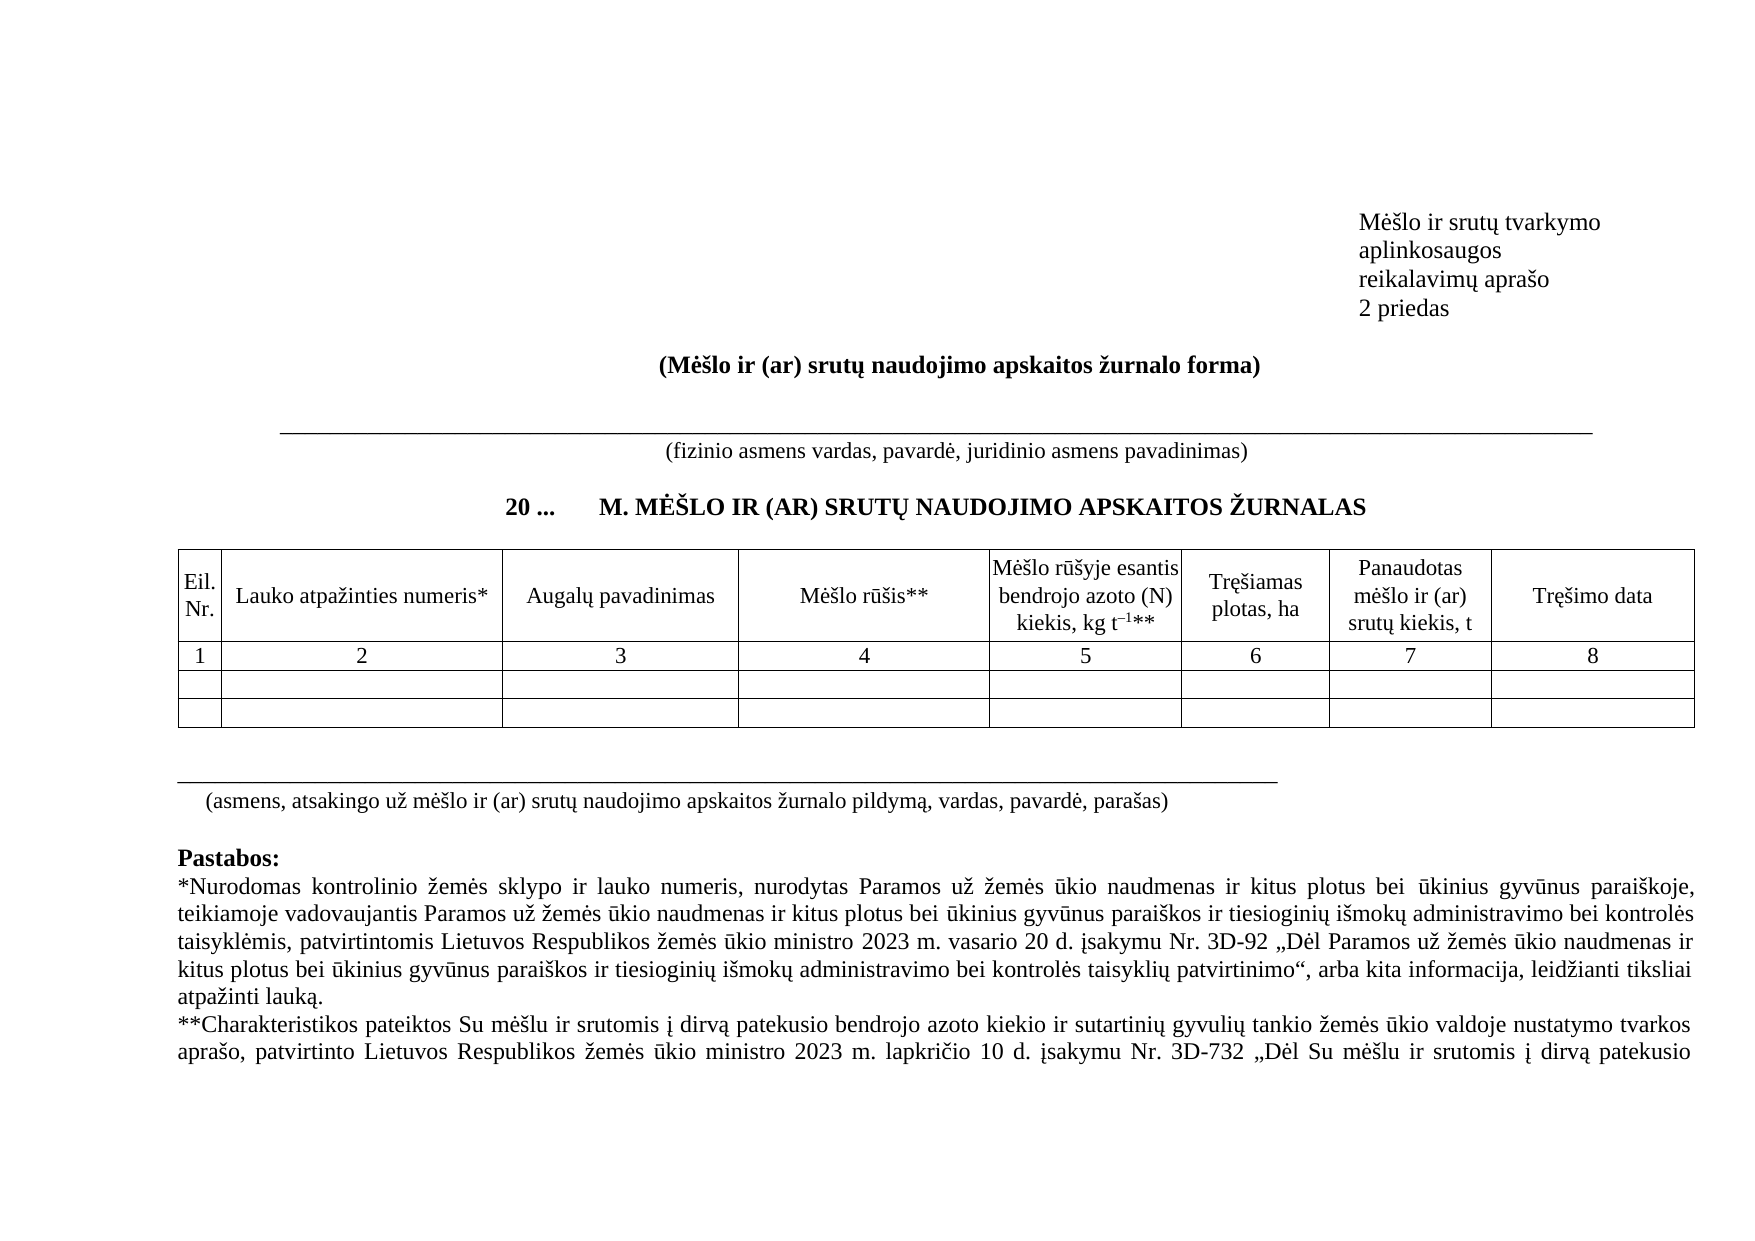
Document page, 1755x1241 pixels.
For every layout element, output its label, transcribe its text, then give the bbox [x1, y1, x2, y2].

text ________________________________________________________________________________________ [177, 757, 1695, 786]
table_cell 7 [1330, 642, 1491, 670]
table_cell 5 [990, 642, 1181, 670]
table_cell [739, 671, 989, 698]
table_cell [503, 699, 738, 727]
table_cell [1182, 671, 1329, 698]
table_cell [1492, 699, 1694, 727]
text 2 priedas [1358, 293, 1695, 322]
text 20 ... M. MĖŠLO IR (AR) SRUTŲ NAUDOJIMO APSKAITOS ŽURNALAS [177, 492, 1695, 521]
table_cell 2 [222, 642, 502, 670]
table_header Augalų pavadinimas [503, 550, 738, 641]
text aplinkosaugos [1358, 235, 1695, 264]
text (asmens, atsakingo už mėšlo ir (ar) srutų naudojimo apskaitos žurnalo pildymą, vardas, pavardė, parašas) [177, 786, 1695, 814]
table_header Mėšlo rūšyje esantis bendrojo azoto (N) kiekis, kg t–1** [990, 550, 1181, 641]
text Mėšlo ir srutų tvarkymo [1358, 207, 1695, 235]
text (Mėšlo ir (ar) srutų naudojimo apskaitos žurnalo forma) [177, 350, 1742, 379]
table_cell 3 [503, 642, 738, 670]
text (fizinio asmens vardas, pavardė, juridinio asmens pavadinimas) [177, 437, 1742, 463]
table_cell [1330, 699, 1491, 727]
table_cell 4 [739, 642, 989, 670]
table_cell 1 [179, 642, 221, 670]
text _________________________________________________________________________________________________________ [177, 408, 1695, 437]
table_header Tręšiamas plotas, ha [1182, 550, 1329, 641]
text *Nurodomas kontrolinio žemės sklypo ir lauko numeris, nurodytas Paramos už žemės ūkio naudmenas ir kitus plotus bei ūkinius gyvūnus paraiškoje, teikiamoje vadovaujantis Paramos už žemės ūkio naudmenas ir kitus plotus bei ūkinius gyvūnus paraiškos ir tiesioginių išmokų administravimo bei kontrolės taisyklėmis, patvirtintomis Lietuvos Respublikos žemės ūkio ministro 2023 m. vasario 20 d. įsakymu Nr. 3D-92 „Dėl Paramos už žemės ūkio naudmenas ir kitus plotus bei ūkinius gyvūnus paraiškos ir tiesioginių išmokų administravimo bei kontrolės taisyklių patvirtinimo“, arba kita informacija, leidžianti tiksliai atpažinti lauką. [177, 872, 1695, 1010]
table_cell 8 [1492, 642, 1694, 670]
table_header Mėšlo rūšis** [739, 550, 989, 641]
table_cell [1492, 671, 1694, 698]
table_header Panaudotas mėšlo ir (ar) srutų kiekis, t [1330, 550, 1491, 641]
table_cell [1182, 699, 1329, 727]
table_cell [179, 671, 221, 698]
table_header Tręšimo data [1492, 550, 1694, 641]
text Pastabos: [177, 843, 1695, 872]
table_cell [222, 671, 502, 698]
table_cell [222, 699, 502, 727]
table_cell [990, 699, 1181, 727]
text reikalavimų aprašo [1358, 264, 1695, 293]
text **Charakteristikos pateiktos Su mėšlu ir srutomis į dirvą patekusio bendrojo azoto kiekio ir sutartinių gyvulių tankio žemės ūkio valdoje nustatymo tvarkos aprašo, patvirtinto Lietuvos Respublikos žemės ūkio ministro 2023 m. lapkričio 10 d. įsakymu Nr. 3D-732 „Dėl Su mėšlu ir srutomis į dirvą patekusio [177, 1010, 1695, 1065]
table_cell [179, 699, 221, 727]
table_header Lauko atpažinties numeris* [222, 550, 502, 641]
table_cell [503, 671, 738, 698]
table_header Eil. Nr. [179, 550, 221, 641]
table_cell [1330, 671, 1491, 698]
table_cell [990, 671, 1181, 698]
table_cell 6 [1182, 642, 1329, 670]
table_cell [739, 699, 989, 727]
